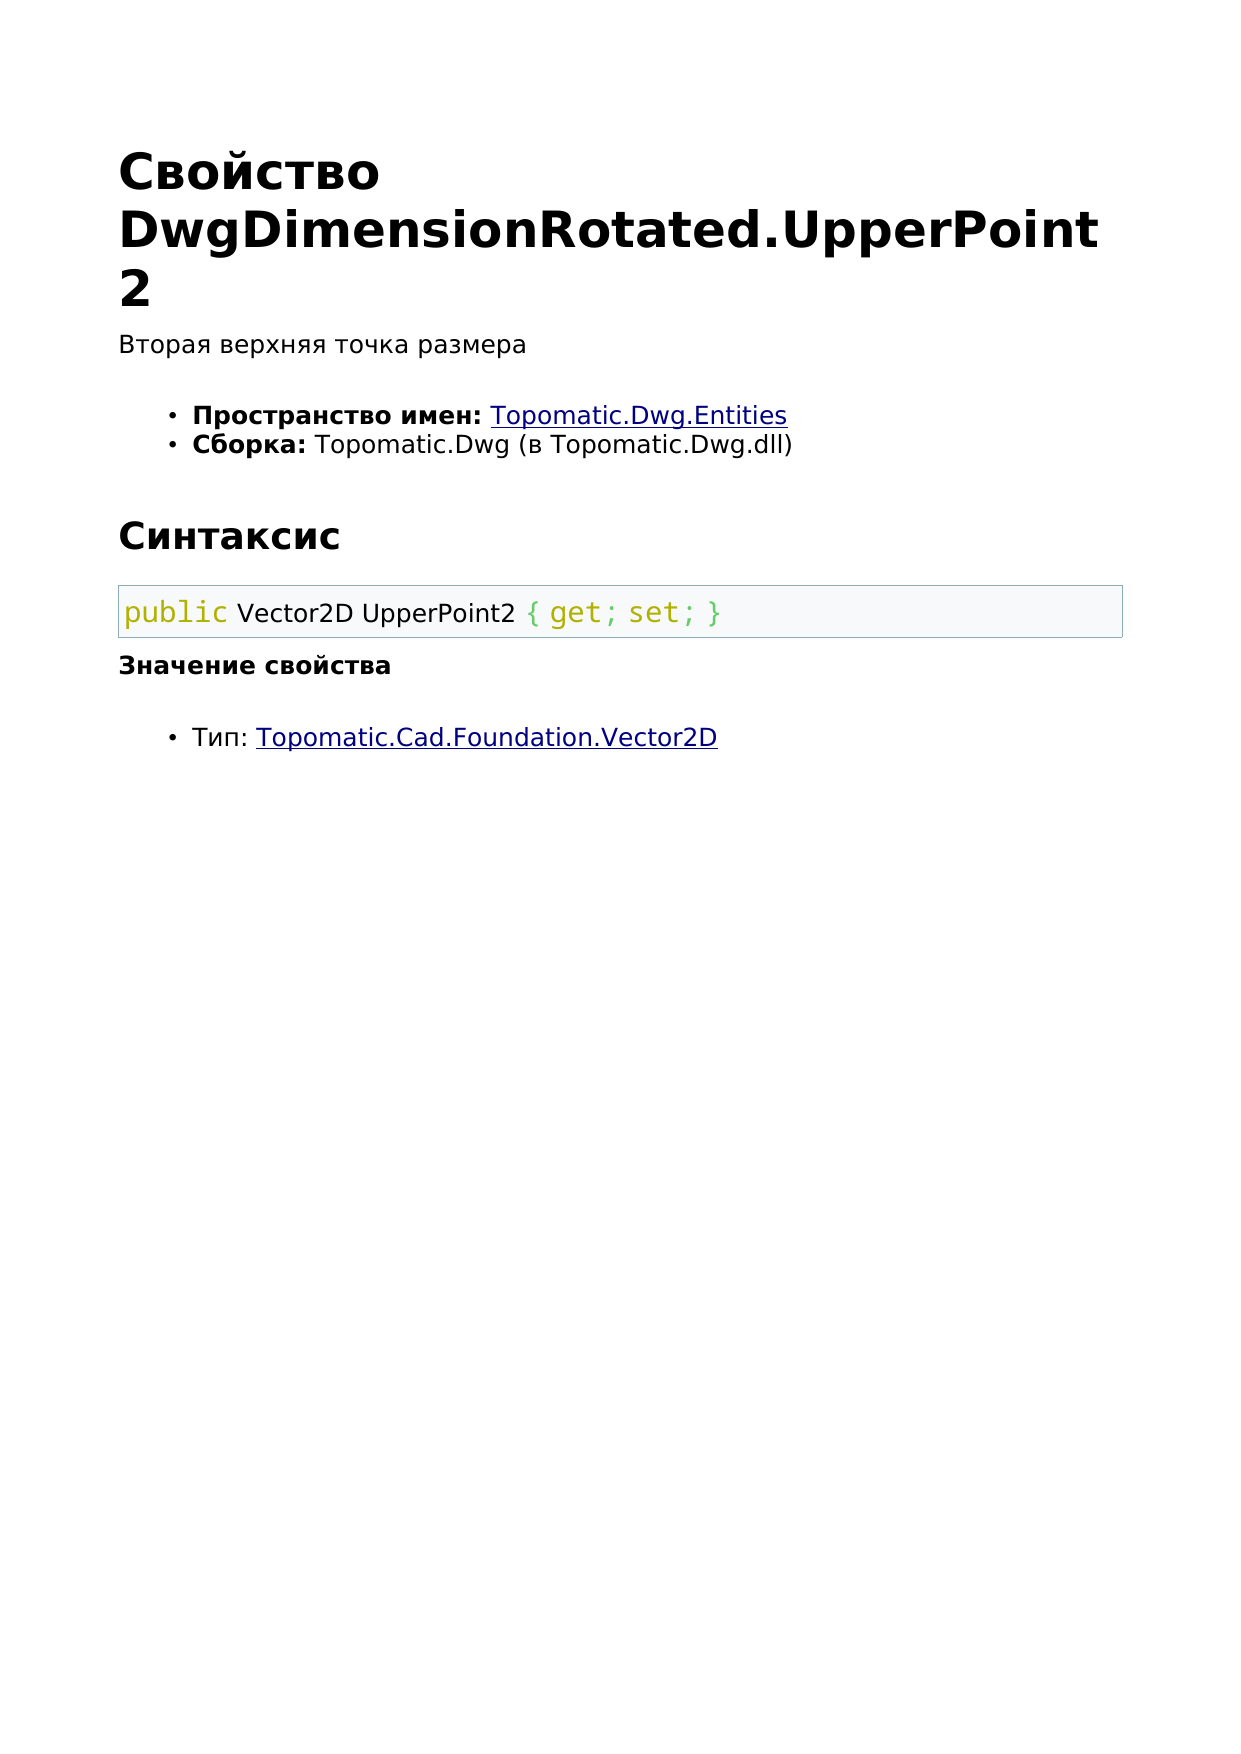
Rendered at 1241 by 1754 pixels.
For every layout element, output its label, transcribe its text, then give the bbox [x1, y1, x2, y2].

list Тип: Topomatic.Cad.Foundation.Vector2D [177, 723, 1122, 752]
table_header public Vector2D UpperPoint2 { get; set; } [119, 586, 1122, 637]
list Пространство имен: Topomatic.Dwg.Entities [177, 401, 1122, 431]
subtitle Свойство DwgDimensionRotated.UpperPoint2 [118, 143, 1122, 318]
text Вторая верхняя точка размера [118, 330, 1122, 359]
list Сборка: Topomatic.Dwg (в Topomatic.Dwg.dll) [177, 431, 1122, 460]
subtitle Синтаксис [118, 514, 1122, 558]
text Значение свойства [118, 652, 1122, 681]
